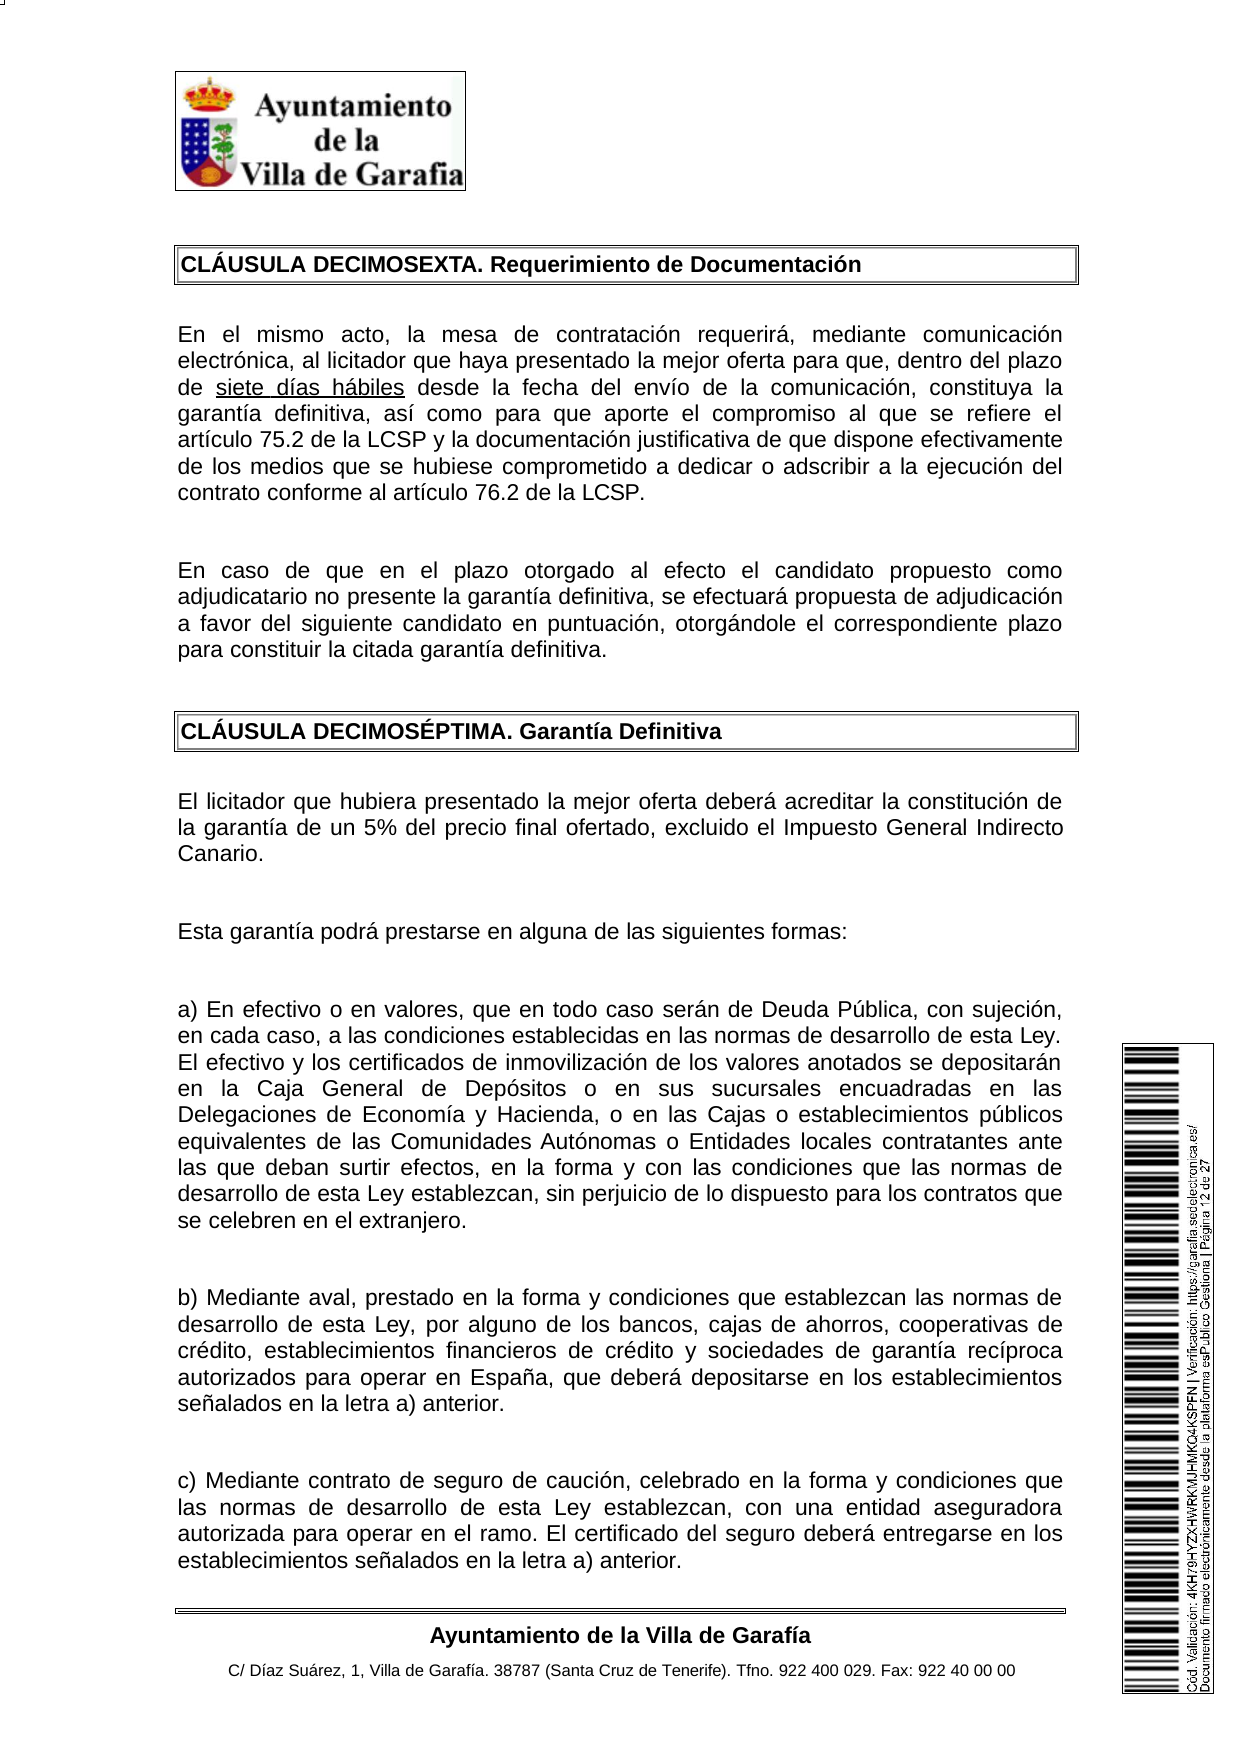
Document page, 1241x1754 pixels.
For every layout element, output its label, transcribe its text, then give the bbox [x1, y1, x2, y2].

text garantía definitiva, así como para que aporte el compromiso al que se refiere el [177, 401, 1087, 427]
text la garantía de un 5% del precio final ofertado, excluido el Impuesto General Indirecto [177, 815, 1087, 841]
text a favor del siguiente candidato en puntuación, otorgándole el correspondiente plazo [177, 611, 1087, 636]
text establecimientos señalados en la letra a) anterior. [177, 1548, 1087, 1573]
picture [176, 1609, 1065, 1613]
text El efectivo y los certificados de inmovilización de los valores anotados se depositarán [177, 1049, 1088, 1075]
text En caso de que en el plazo otorgado al efecto el candidato propuesto como [177, 558, 1087, 583]
text c) Mediante contrato de seguro de caución, celebrado en la forma y condiciones que [177, 1468, 1087, 1494]
text las que deban surtir efectos, en la forma y con las condiciones que las normas de [177, 1155, 1088, 1181]
text a) En efectivo o en valores, que en todo caso serán de Deuda Pública, con sujeción, [177, 997, 1088, 1022]
text El licitador que hubiera presentado la mejor oferta deberá acreditar la constitución de [177, 789, 1087, 814]
text se celebren en el extranjero. [177, 1208, 1088, 1233]
text en cada caso, a las condiciones establecidas en las normas de desarrollo de esta Ley. [177, 1023, 1088, 1049]
text Canario. [177, 841, 1087, 867]
text b) Mediante aval, prestado en la forma y condiciones que establezcan las normas de [177, 1285, 1087, 1311]
text señalados en la letra a) anterior. [177, 1391, 1087, 1416]
text en la Caja General de Depósitos o en sus sucursales encuadradas en las [177, 1076, 1088, 1102]
text artículo 75.2 de la LCSP y la documentación justificativa de que dispone efectivamente [177, 427, 1087, 453]
text adjudicatario no presente la garantía definitiva, se efectuará propuesta de adjudicación [177, 584, 1087, 610]
text para constituir la citada garantía definitiva. [177, 637, 1087, 662]
text autorizados para operar en España, que deberá depositarse en los establecimientos [177, 1364, 1087, 1390]
picture [175, 246, 1078, 284]
text CLÁUSULA DECIMOSÉPTIMA. Garantía Definitiva [180, 719, 745, 745]
text crédito, establecimientos financieros de crédito y sociedades de garantía recíproca [177, 1338, 1087, 1364]
picture [176, 72, 465, 190]
text C/ Díaz Suárez, 1, Villa de Garafía. 38787 (Santa Cruz de Tenerife). Tfno. 922 400 029. Fax: 922 40 00 00 [228, 1662, 1037, 1680]
text las normas de desarrollo de esta Ley establezcan, con una entidad aseguradora [177, 1495, 1087, 1521]
text autorizada para operar en el ramo. El certificado del seguro deberá entregarse en los [177, 1521, 1087, 1547]
text contrato conforme al artículo 76.2 de la LCSP. [177, 480, 1087, 506]
text Esta garantía podrá prestarse en alguna de las siguientes formas: [177, 919, 872, 945]
text desarrollo de esta Ley, por alguno de los bancos, cajas de ahorros, cooperativas de [177, 1312, 1087, 1337]
text electrónica, al licitador que haya presentado la mejor oferta para que, dentro del plazo [177, 348, 1087, 374]
text CLÁUSULA DECIMOSEXTA. Requerimiento de Documentación [180, 252, 887, 278]
text equivalentes de las Comunidades Autónomas o Entidades locales contratantes ante [177, 1129, 1088, 1154]
text de siete días hábiles desde la fecha del envío de la comunicación, constituya la [177, 375, 1087, 400]
text desarrollo de esta Ley establezcan, sin perjuicio de lo dispuesto para los contratos que [177, 1181, 1088, 1207]
text de los medios que se hubiese comprometido a dedicar o adscribir a la ejecución del [177, 454, 1087, 479]
picture [1123, 1044, 1213, 1693]
text En el mismo acto, la mesa de contratación requerirá, mediante comunicación [177, 322, 1087, 348]
text Delegaciones de Economía y Hacienda, o en las Cajas o establecimientos públicos [177, 1102, 1088, 1128]
picture [175, 712, 1078, 751]
text Ayuntamiento de la Villa de Garafía [429, 1623, 836, 1648]
